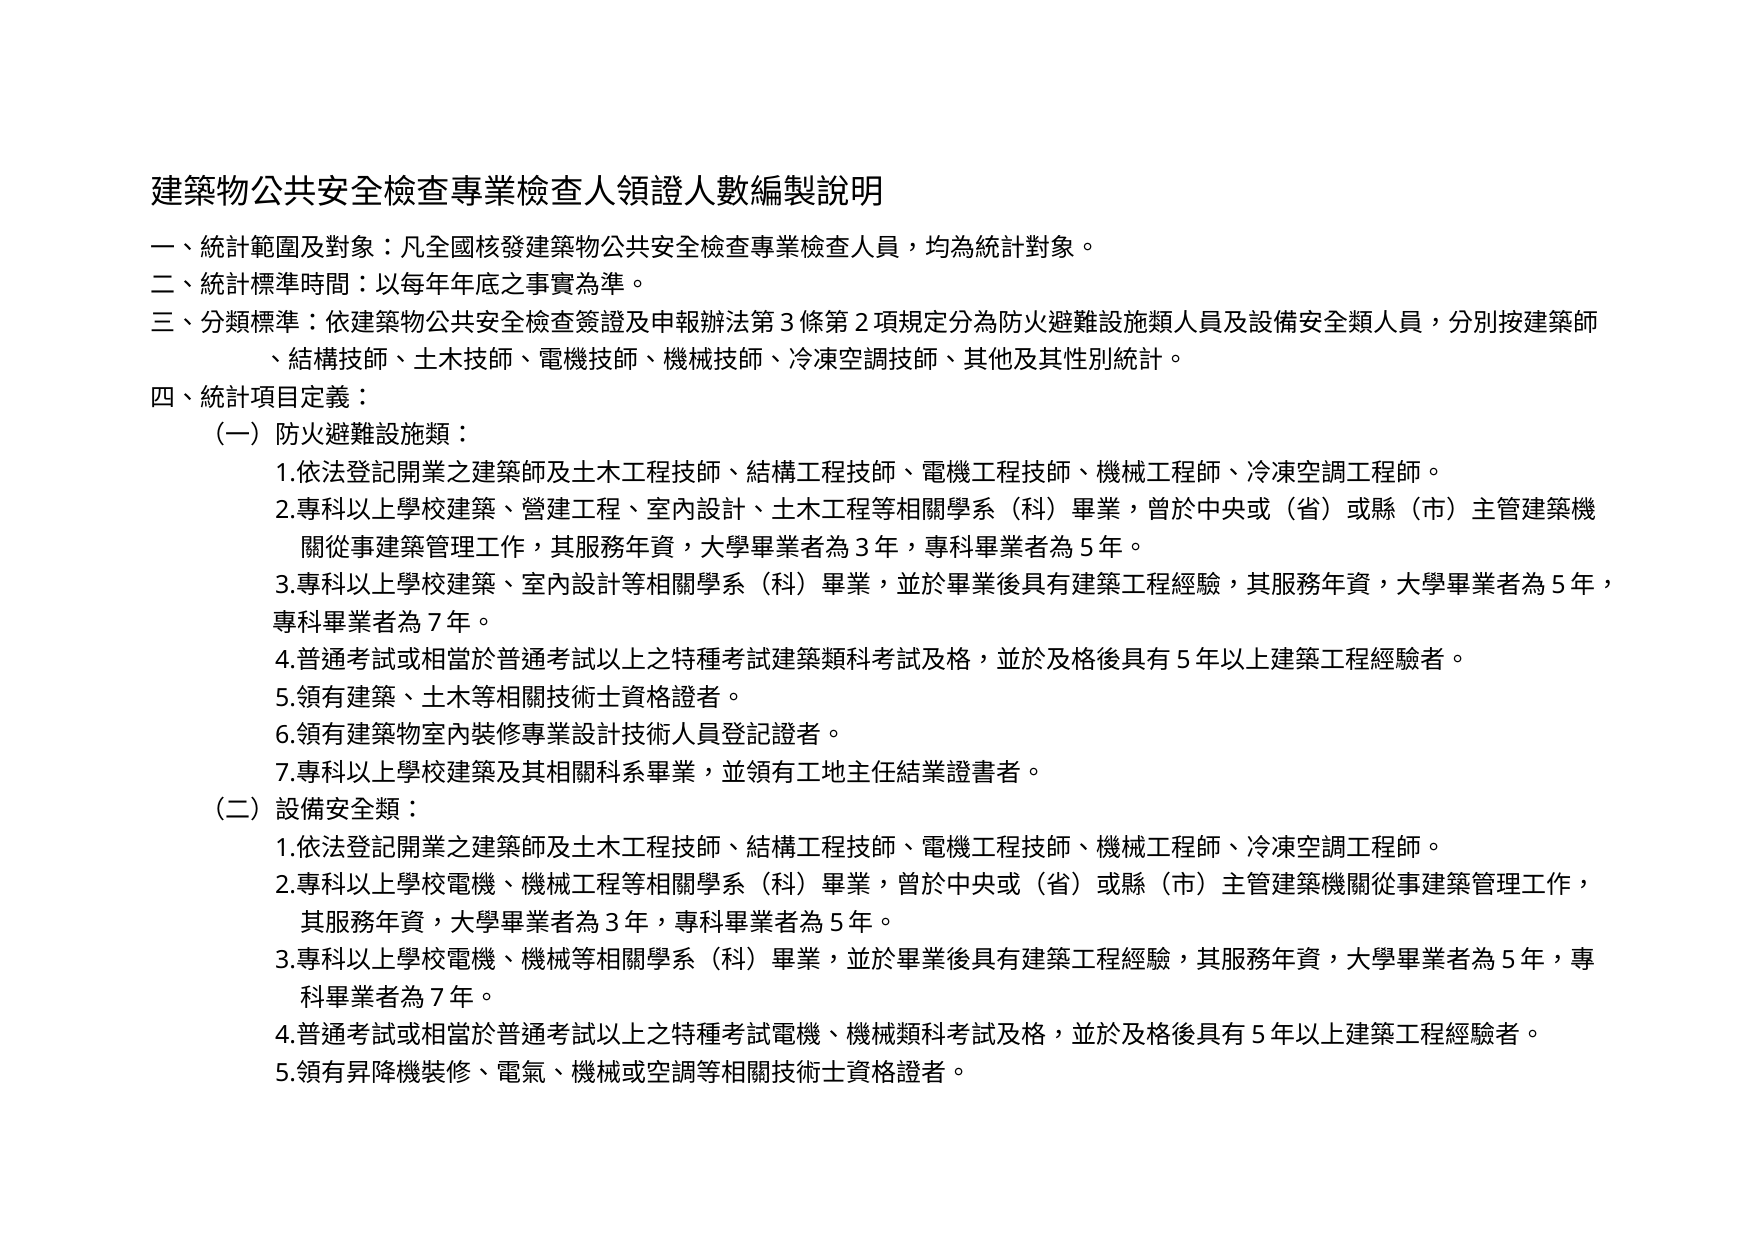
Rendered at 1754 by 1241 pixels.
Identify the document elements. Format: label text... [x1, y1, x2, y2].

text 3.專科以上學校電機、機械等相關學系（科）畢業，並於畢業後具有建築工程經驗，其服務年資，大學畢業者為5年，專 [175, 939, 1604, 976]
text 3.專科以上學校建築、室內設計等相關學系（科）畢業，並於畢業後具有建築工程經驗，其服務年資，大學畢業者為5年， [175, 564, 1604, 601]
text 1.依法登記開業之建築師及土木工程技師、結構工程技師、電機工程技師、機械工程師、冷凍空調工程師。 [175, 826, 1604, 864]
text 專科畢業者為7年。 [175, 601, 1604, 639]
text 6.領有建築物室內裝修專業設計技術人員登記證者。 [175, 714, 1604, 751]
text 2.專科以上學校電機、機械工程等相關學系（科）畢業，曾於中央或（省）或縣（市）主管建築機關從事建築管理工作， [175, 864, 1604, 901]
text 2.專科以上學校建築、營建工程、室內設計、土木工程等相關學系（科）畢業，曾於中央或（省）或縣（市）主管建築機 [175, 489, 1604, 526]
text 1.依法登記開業之建築師及土木工程技師、結構工程技師、電機工程技師、機械工程師、冷凍空調工程師。 [175, 451, 1604, 489]
text 5.領有昇降機裝修、電氣、機械或空調等相關技術士資格證者。 [175, 1051, 1604, 1089]
text 建築物公共安全檢查專業檢查人領證人數編製說明 [150, 151, 1604, 226]
text 7.專科以上學校建築及其相關科系畢業，並領有工地主任結業證書者。 [175, 751, 1604, 789]
text 科畢業者為7年。 [300, 976, 1604, 1014]
text 4.普通考試或相當於普通考試以上之特種考試電機、機械類科考試及格，並於及格後具有5年以上建築工程經驗者。 [175, 1014, 1604, 1051]
text 四、統計項目定義： [150, 376, 1604, 414]
text 5.領有建築、土木等相關技術士資格證者。 [175, 676, 1604, 714]
text 其服務年資，大學畢業者為3年，專科畢業者為5年。 [300, 901, 1604, 939]
text 、結構技師、土木技師、電機技師、機械技師、冷凍空調技師、其他及其性別統計。 [150, 339, 1604, 376]
text 4.普通考試或相當於普通考試以上之特種考試建築類科考試及格，並於及格後具有5年以上建築工程經驗者。 [175, 639, 1604, 676]
text （二）設備安全類： [150, 789, 1604, 826]
text 關從事建築管理工作，其服務年資，大學畢業者為3年，專科畢業者為5年。 [300, 526, 1604, 564]
text 三、分類標準：依建築物公共安全檢查簽證及申報辦法第3條第2項規定分為防火避難設施類人員及設備安全類人員，分別按建築師 [150, 301, 1604, 339]
text 一、統計範圍及對象：凡全國核發建築物公共安全檢查專業檢查人員，均為統計對象。 [150, 226, 1604, 264]
text （一）防火避難設施類： [150, 414, 1604, 451]
text 二、統計標準時間：以每年年底之事實為準。 [150, 264, 1604, 301]
